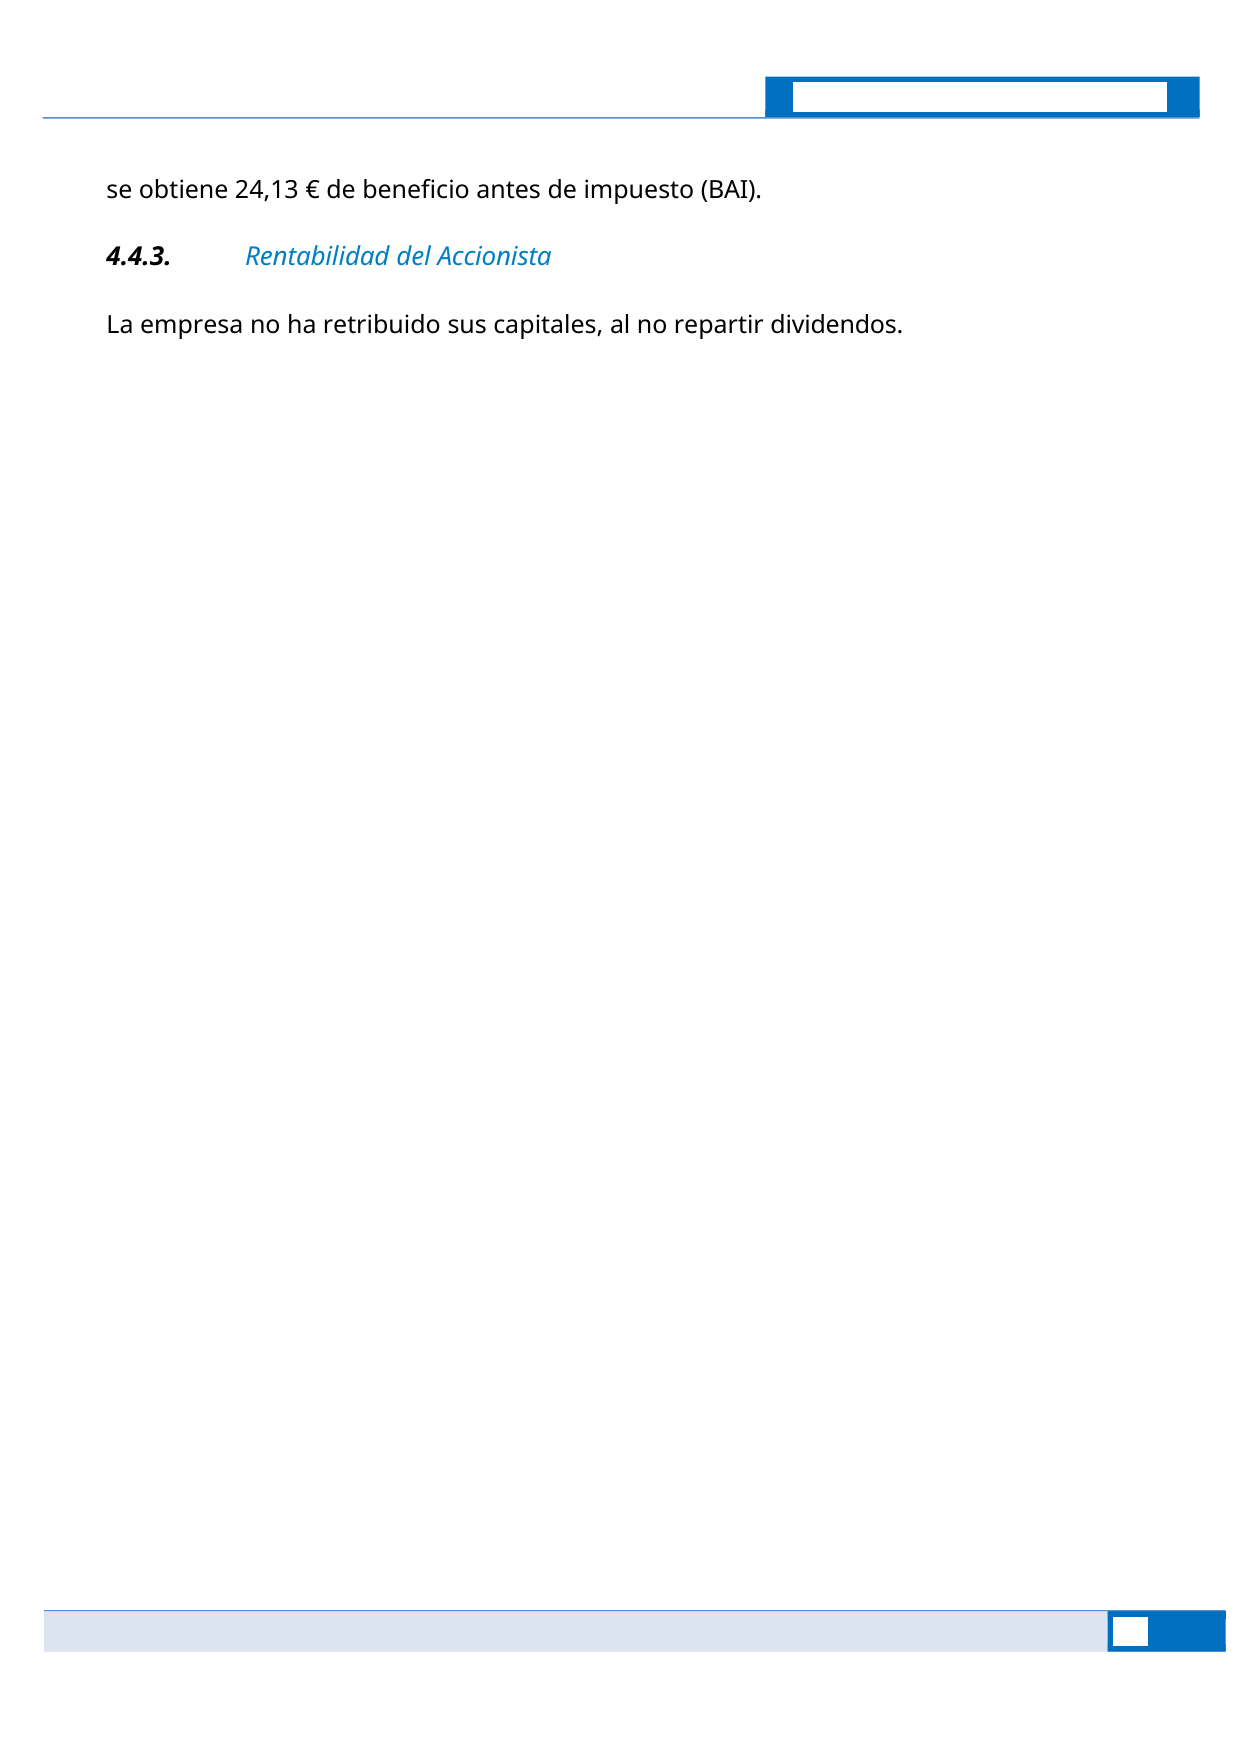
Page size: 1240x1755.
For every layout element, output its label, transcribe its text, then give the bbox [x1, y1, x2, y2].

text se obtiene 24,13 € de beneficio antes de impuesto (BAI). [106, 172, 1225, 206]
text La empresa no ha retribuido sus capitales, al no repartir dividendos. [106, 306, 1225, 340]
list Rentabilidad del Accionista [106, 238, 1225, 273]
